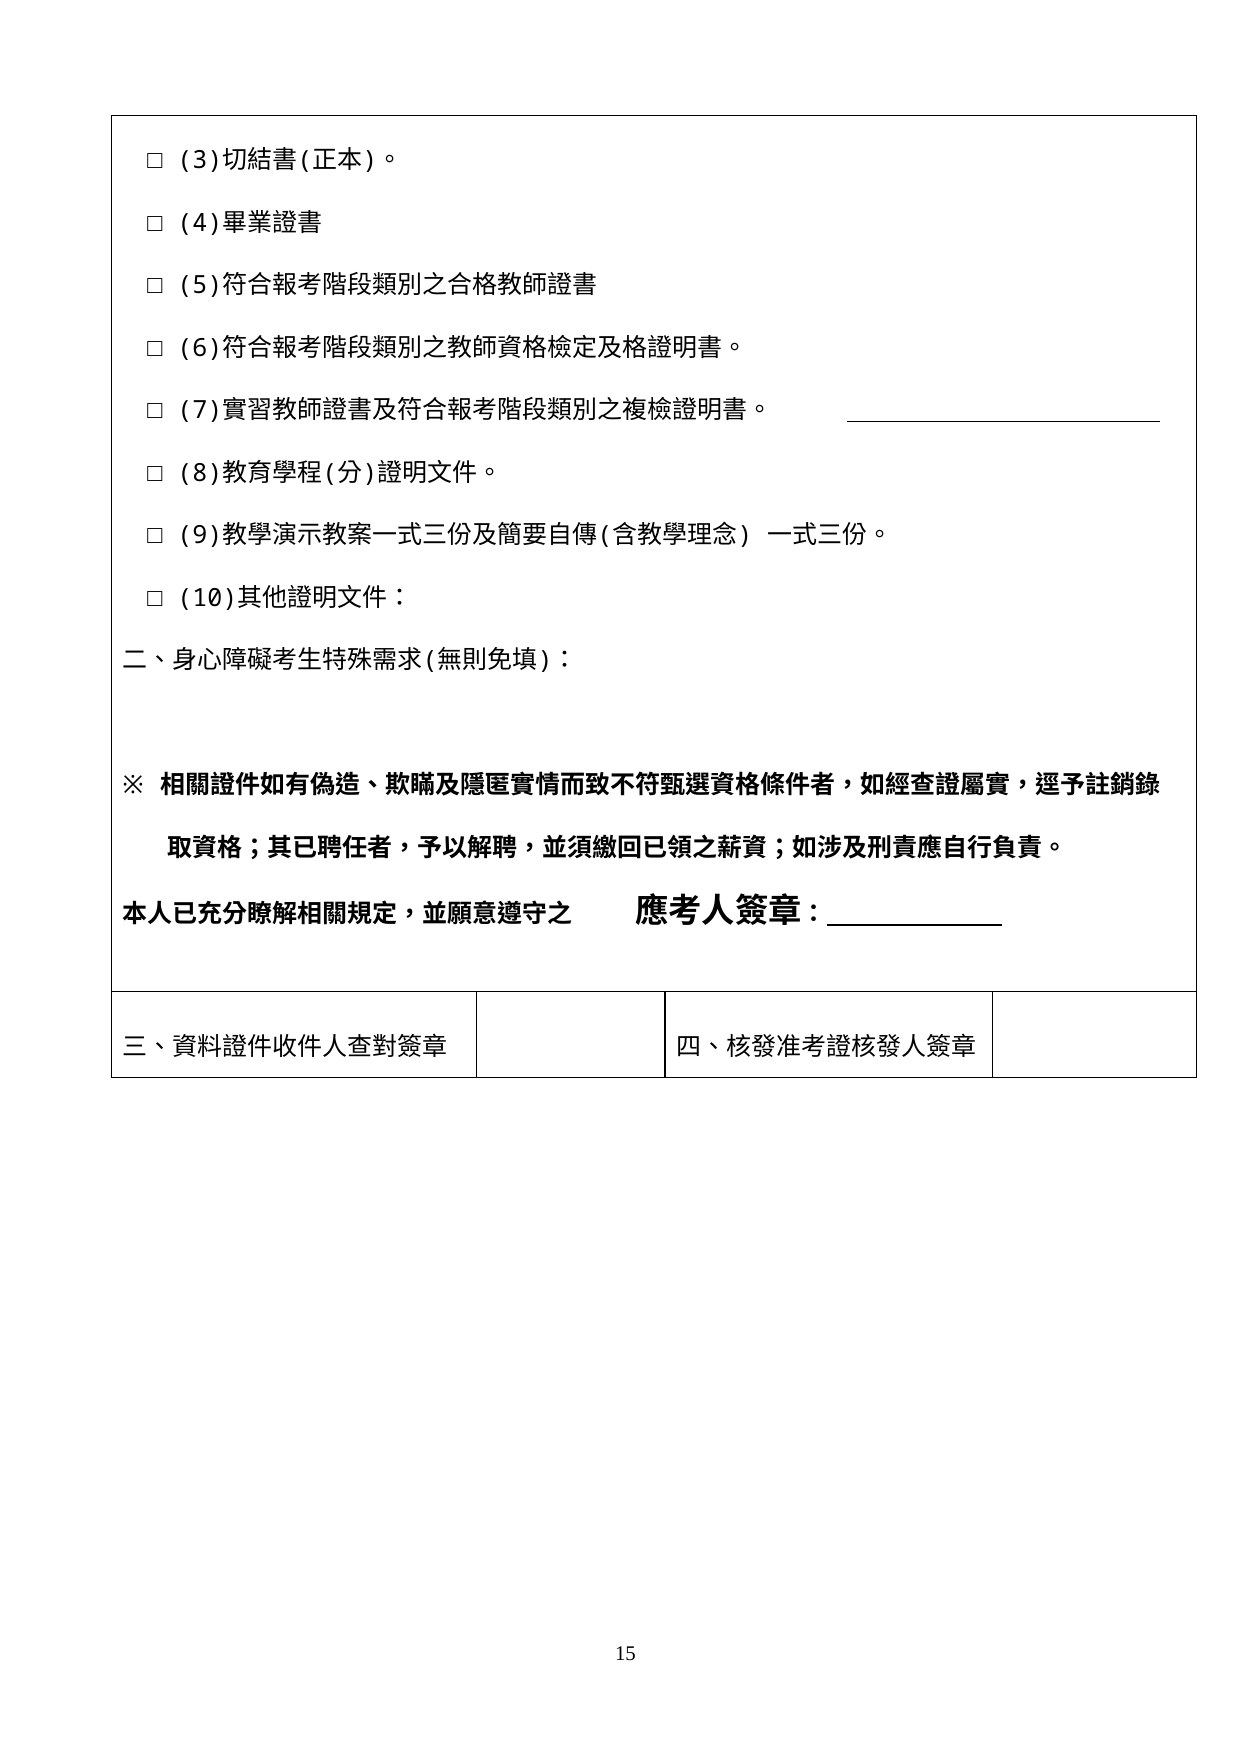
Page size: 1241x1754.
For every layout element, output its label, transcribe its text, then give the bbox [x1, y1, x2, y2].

table_cell [993, 992, 1196, 1077]
table_cell [477, 992, 664, 1077]
table_cell 三、資料證件收件人查對簽章 [112, 992, 476, 1077]
table_cell 四、核發准考證核發人簽章 [666, 992, 992, 1077]
table_cell □ (3)切結書(正本)。 □ (4)畢業證書 □ (5)符合報考階段類別之合格教師證書 □ (6)符合報考階段類別之教師資格檢定及格證明書。 □ (7)實習教師證書及符合報考階段類別之複檢證明書。 □ (8)教育學程(分)證明文件。 □ (9)教學演示教案一式三份及簡要自傳(含教學理念) 一式三份。 □ (10)其他證明文件： 二、身心障礙考生特殊需求(無則免填)： 相關證件如有偽造、欺瞞及隱匿實情而致不符甄選資格條件者，如經查證屬實，逕予註銷錄 取資格；其已聘任者，予以解聘，並須繳回已領之薪資；如涉及刑責應自行負責。 本人已充分瞭解相關規定，並願意遵守之 應考人簽章： [112, 116, 1196, 991]
